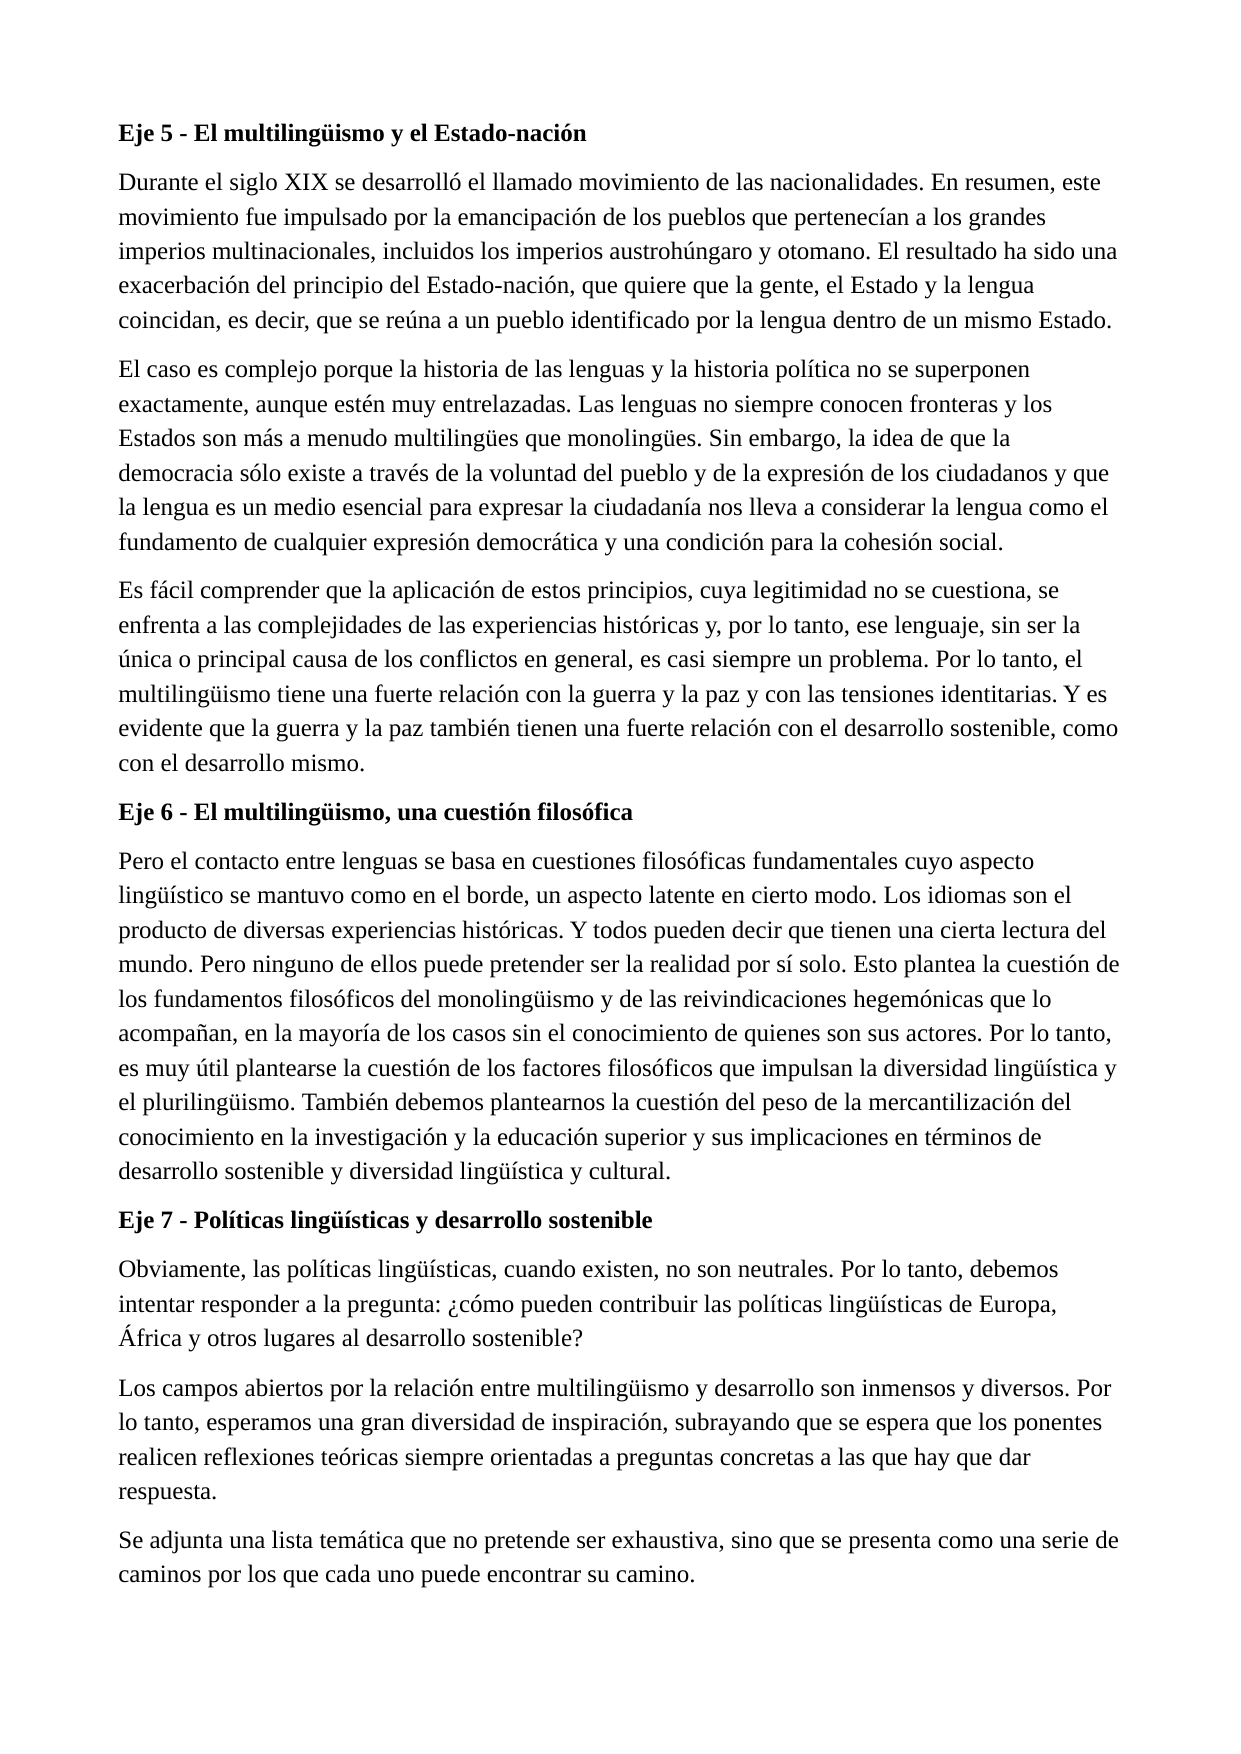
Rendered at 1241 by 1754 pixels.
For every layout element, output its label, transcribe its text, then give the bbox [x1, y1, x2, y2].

text Es fácil comprender que la aplicación de estos principios, cuya legitimidad no se cuestiona, se enfrenta a las complejidades de las experiencias históricas y, por lo tanto, ese lenguaje, sin ser la única o principal causa de los conflictos en general, es casi siempre un problema. Por lo tanto, el multilingüismo tiene una fuerte relación con la guerra y la paz y con las tensiones identitarias. Y es evidente que la guerra y la paz también tienen una fuerte relación con el desarrollo sostenible, como con el desarrollo mismo. [118, 576, 1122, 777]
text Durante el siglo XIX se desarrolló el llamado movimiento de las nacionalidades. En resumen, este movimiento fue impulsado por la emancipación de los pueblos que pertenecían a los grandes imperios multinacionales, incluidos los imperios austrohúngaro y otomano. El resultado ha sido una exacerbación del principio del Estado-nación, que quiere que la gente, el Estado y la lengua coincidan, es decir, que se reúna a un pueblo identificado por la lengua dentro de un mismo Estado. [118, 167, 1122, 334]
text Pero el contacto entre lenguas se basa en cuestiones filosóficas fundamentales cuyo aspecto lingüístico se mantuvo como en el borde, un aspecto latente en cierto modo. Los idiomas son el producto de diversas experiencias históricas. Y todos pueden decir que tienen una cierta lectura del mundo. Pero ninguno de ellos puede pretender ser la realidad por sí solo. Esto plantea la cuestión de los fundamentos filosóficos del monolingüismo y de las reivindicaciones hegemónicas que lo acompañan, en la mayoría de los casos sin el conocimiento de quienes son sus actores. Por lo tanto, es muy útil plantearse la cuestión de los factores filosóficos que impulsan la diversidad lingüística y el plurilingüismo. También debemos plantearnos la cuestión del peso de la mercantilización del conocimiento en la investigación y la educación superior y sus implicaciones en términos de desarrollo sostenible y diversidad lingüística y cultural. [118, 846, 1122, 1185]
text Obviamente, las políticas lingüísticas, cuando existen, no son neutrales. Por lo tanto, debemos intentar responder a la pregunta: ¿cómo pueden contribuir las políticas lingüísticas de Europa, África y otros lugares al desarrollo sostenible? [118, 1254, 1122, 1352]
text Eje 7 - Políticas lingüísticas y desarrollo sostenible [118, 1206, 1122, 1234]
text Eje 6 - El multilingüismo, una cuestión filosófica [118, 797, 1122, 826]
text Eje 5 - El multilingüismo y el Estado-nación [118, 118, 1122, 147]
text El caso es complejo porque la historia de las lenguas y la historia política no se superponen exactamente, aunque estén muy entrelazadas. Las lenguas no siempre conocen fronteras y los Estados son más a menudo multilingües que monolingües. Sin embargo, la idea de que la democracia sólo existe a través de la voluntad del pueblo y de la expresión de los ciudadanos y que la lengua es un medio esencial para expresar la ciudadanía nos lleva a considerar la lengua como el fundamento de cualquier expresión democrática y una condición para la cohesión social. [118, 354, 1122, 555]
text Los campos abiertos por la relación entre multilingüismo y desarrollo son inmensos y diversos. Por lo tanto, esperamos una gran diversidad de inspiración, subrayando que se espera que los ponentes realicen reflexiones teóricas siempre orientadas a preguntas concretas a las que hay que dar respuesta. [118, 1373, 1122, 1505]
text Se adjunta una lista temática que no pretende ser exhaustiva, sino que se presenta como una serie de caminos por los que cada uno puede encontrar su camino. [118, 1525, 1122, 1588]
